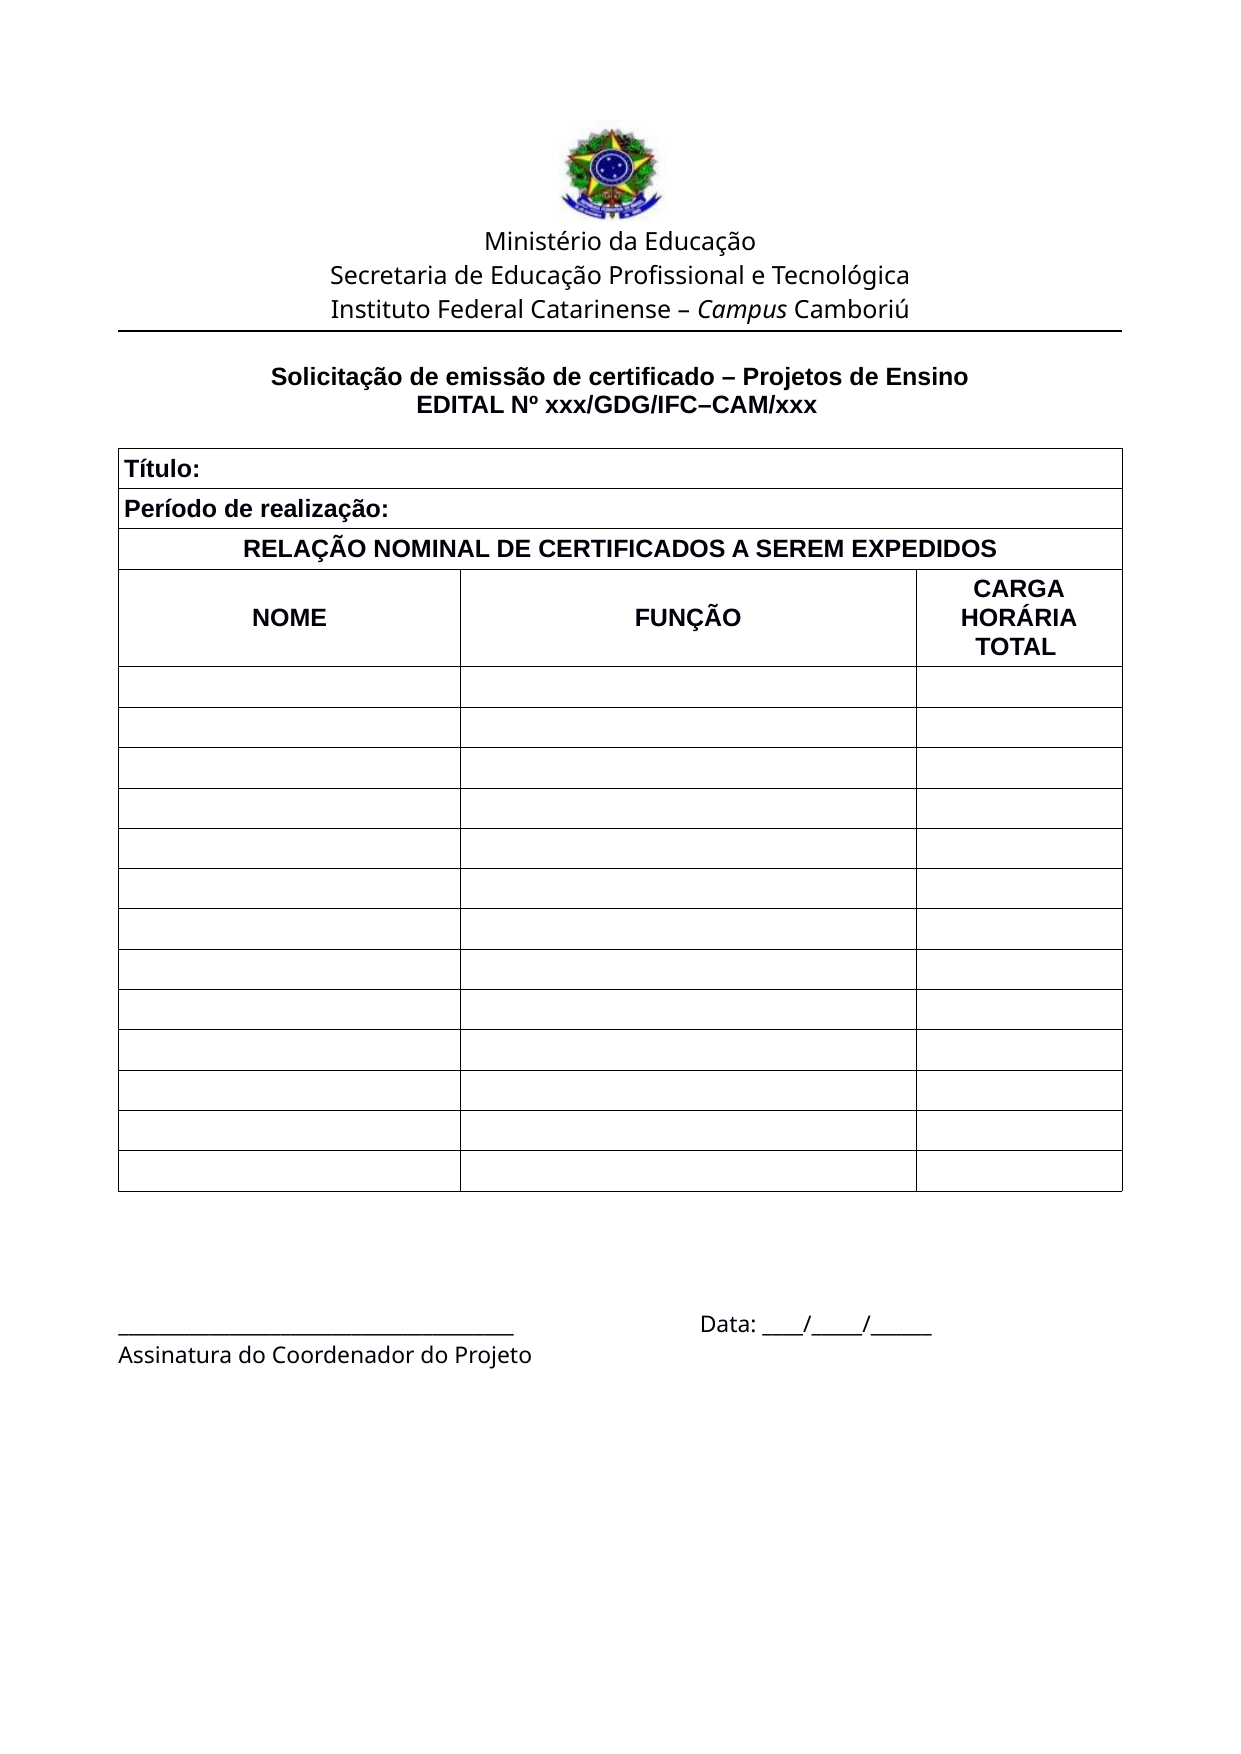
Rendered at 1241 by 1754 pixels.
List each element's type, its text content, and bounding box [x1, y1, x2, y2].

table_cell [119, 990, 460, 1029]
table_cell [461, 1071, 916, 1110]
table_cell [461, 789, 916, 828]
table_cell [119, 1071, 460, 1110]
table_header Título: [119, 449, 1122, 488]
table_cell [461, 909, 916, 949]
table_cell [917, 748, 1122, 787]
text EDITAL Nº xxx/GDG/IFC–CAM/xxx [118, 390, 1122, 419]
table_cell NOME [119, 570, 460, 666]
table_cell [119, 789, 460, 828]
table_cell Período de realização: [119, 489, 1122, 528]
table_cell [917, 1071, 1122, 1110]
table_cell [461, 667, 916, 707]
table_cell [119, 1111, 460, 1150]
table_cell CARGA HORÁRIA TOTAL [917, 570, 1122, 666]
table_cell [461, 1111, 916, 1150]
table_cell [119, 829, 460, 868]
table_cell [461, 1030, 916, 1069]
text _______________________________________ Data: ____/_____/______ [118, 1308, 1122, 1339]
table_cell [119, 1151, 460, 1191]
table_cell [917, 869, 1122, 908]
table_cell [119, 708, 460, 747]
table_cell [461, 1151, 916, 1191]
table_cell [917, 1111, 1122, 1150]
table_cell [917, 990, 1122, 1029]
table_cell [917, 667, 1122, 707]
table_cell [119, 667, 460, 707]
table_cell [917, 1151, 1122, 1191]
table_cell [917, 909, 1122, 949]
table_cell [119, 748, 460, 787]
text Solicitação de emissão de certificado – Projetos de Ensino [118, 361, 1122, 390]
table_cell [917, 950, 1122, 989]
table_cell [917, 789, 1122, 828]
table_cell [917, 708, 1122, 747]
table_cell [917, 1030, 1122, 1069]
text Assinatura do Coordenador do Projeto [118, 1339, 1122, 1371]
table_cell [461, 829, 916, 868]
table_cell RELAÇÃO NOMINAL DE CERTIFICADOS A SEREM EXPEDIDOS [119, 529, 1122, 569]
picture [559, 120, 667, 222]
table_cell [461, 990, 916, 1029]
table_cell [119, 909, 460, 949]
table_cell [461, 708, 916, 747]
table_cell [119, 950, 460, 989]
table_cell [119, 1030, 460, 1069]
table_cell [461, 748, 916, 787]
table_cell [917, 829, 1122, 868]
table_cell [461, 950, 916, 989]
table_cell FUNÇÃO [461, 570, 916, 666]
table_cell [119, 869, 460, 908]
table_cell [461, 869, 916, 908]
